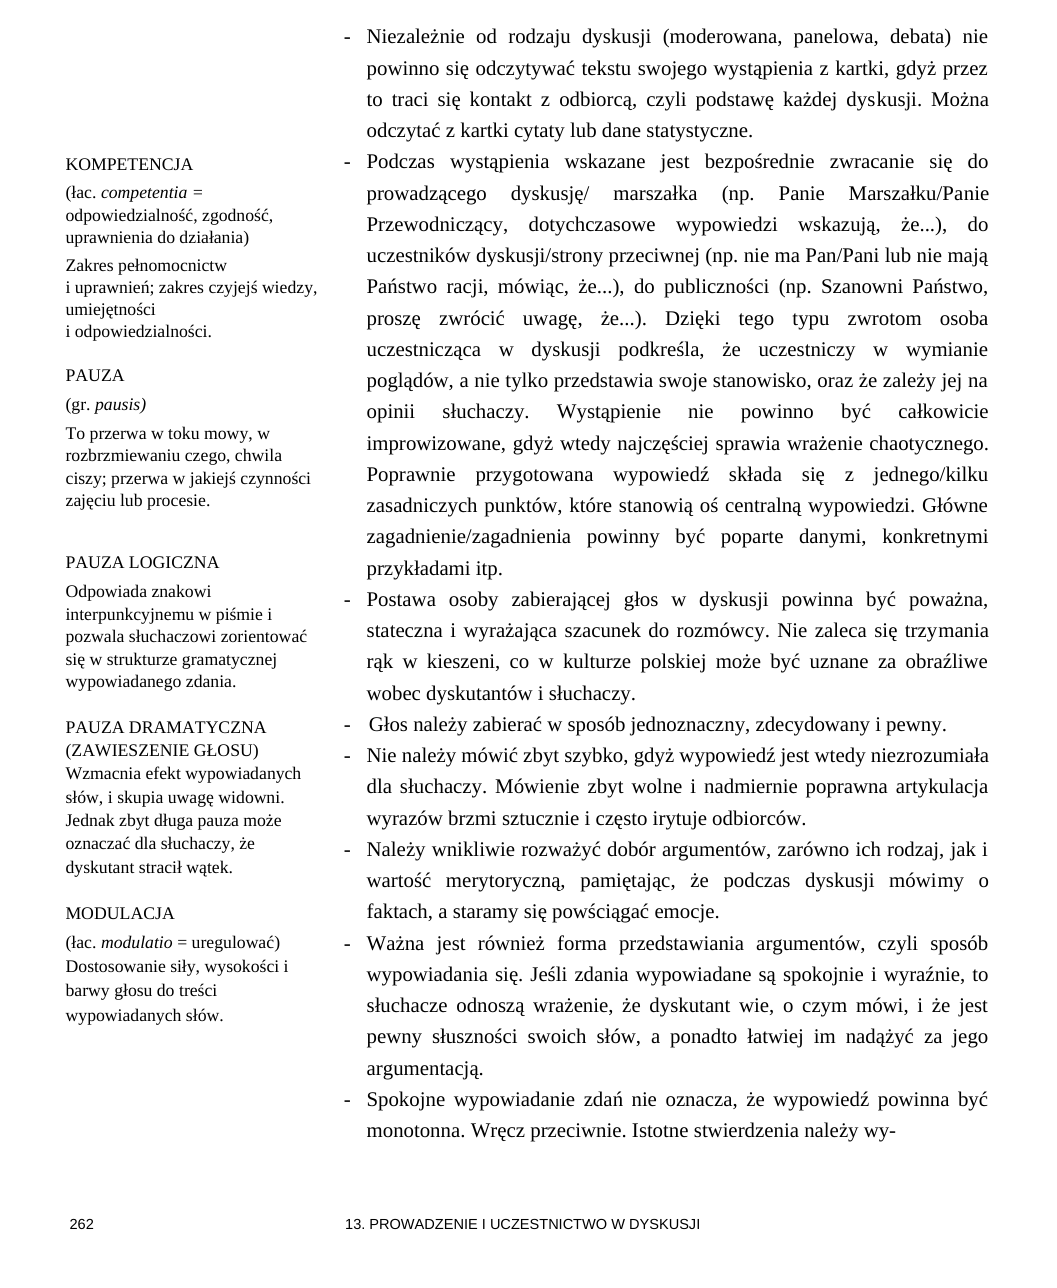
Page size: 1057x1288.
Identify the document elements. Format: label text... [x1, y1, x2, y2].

list Nie należy mówić zbyt szybko, gdyż wypowiedź jest wtedy niezro­zumiała dla słuchaczy. Mówienie zbyt wolne i nadmiernie poprawna artykulacja wyrazów brzmi sztucznie i często irytuje odbiorców. [343, 743, 989, 830]
text PAUZA LOGICZNA [65, 552, 318, 573]
list Niezależnie od rodzaju dyskusji (moderowana, panelowa, debata) nie powinno się odczytywać tekstu swojego wystąpienia z kartki, gdyż przez to traci się kontakt z odbiorcą, czyli podstawę każdej dys­kusji. Można odczytać z kartki cytaty lub dane statystyczne. [343, 24, 989, 142]
list Spokojne wypowiadanie zdań nie oznacza, że wypowiedź powinna być monotonna. Wręcz przeciwnie. Istotne stwierdzenia należy wy- [343, 1087, 989, 1142]
text PAUZA [65, 365, 318, 386]
text Zakres pełnomocnictw [65, 255, 318, 275]
text (łac. modulatio = uregulować) Dostosowanie siły, wysokości i barwy głosu do treści wypowiadanych słów. [65, 931, 318, 1025]
text i uprawnień; zakres czyjejś wiedzy, umiejętności [65, 277, 318, 319]
text KOMPETENCJA [65, 153, 318, 174]
text MODULACJA [65, 903, 318, 923]
text 262 [66, 1216, 96, 1233]
list Podczas wystąpienia wskazane jest bezpośrednie zwracanie się do prowadzącego dyskusję/ marszałka (np. Panie Marszałku/Pa­nie Przewodniczący, dotychczasowe wypowiedzi wskazują, że...), do uczestników dyskusji/strony przeciwnej (np. nie ma Pan/Pani lub nie mają Państwo racji, mówiąc, że...), do publiczności (np. Szanowni Państwo, proszę zwrócić uwagę, że...). Dzięki tego typu zwrotom osoba uczestnicząca w dyskusji podkreśla, że uczestniczy w wymianie poglądów, a nie tylko przedstawia swoje stanowisko, oraz że zależy jej na opinii słuchaczy. Wystąpienie nie powinno być całkowicie improwizowane, gdyż wtedy najczęściej sprawia wraże­nie chaotycznego. Poprawnie przygotowana wypowiedź składa się z jednego/kilku zasadniczych punktów, które stanowią oś centralną wypowiedzi. Główne zagadnienie/zagadnienia powinny być poparte danymi, konkretnymi przykładami itp. [343, 149, 989, 580]
text (gr. pausis) [65, 394, 318, 414]
list Postawa osoby zabierającej głos w dyskusji powinna być poważna, stateczna i wyrażająca szacunek do rozmówcy. Nie zaleca się trzy­mania rąk w kieszeni, co w kulturze polskiej może być uznane za obraźliwe wobec dyskutantów i słuchaczy. [343, 587, 989, 705]
text To przerwa w toku mowy, w rozbrzmiewaniu czego, chwila ciszy; przerwa w jakiejś czynności zajęciu lub procesie. [65, 423, 318, 511]
list Głos należy zabierać w sposób jednoznaczny, zdecydowany i pewny. [343, 712, 989, 736]
text PAUZA DRAMATYCZNA (ZAWIESZENIE GŁOSU) Wzmacnia efekt wypowiadanych słów, i skupia uwagę widowni. Jednak zbyt długa pauza może oznaczać dla słuchaczy, że dyskutant stracił wątek. [65, 716, 318, 877]
list Ważna jest również forma przedstawiania argumentów, czyli sposób wypowiadania się. Jeśli zdania wypowiadane są spokojnie i wyraźnie, to słuchacze odnoszą wrażenie, że dyskutant wie, o czym mówi, i że jest pewny słuszności swoich słów, a ponadto łatwiej im nadążyć za jego argumentacją. [343, 931, 989, 1080]
text i odpowiedzialności. [65, 320, 318, 341]
text (łac. competentia = odpowiedzialność, zgodność, uprawnienia do działania) [65, 182, 318, 247]
list Należy wnikliwie rozważyć dobór argumentów, zarówno ich rodzaj, jak i wartość merytoryczną, pamiętając, że podczas dyskusji mówi­my o faktach, a staramy się powściągać emocje. [343, 837, 989, 923]
text Odpowiada znakowi interpunkcyjnemu w piśmie i pozwala słuchaczowi zorientować się w strukturze gramatycznej wypowiadanego zdania. [65, 581, 318, 691]
text 13. PROWADZENIE I UCZESTNICTWO W DYSKUSJI [345, 1216, 727, 1232]
